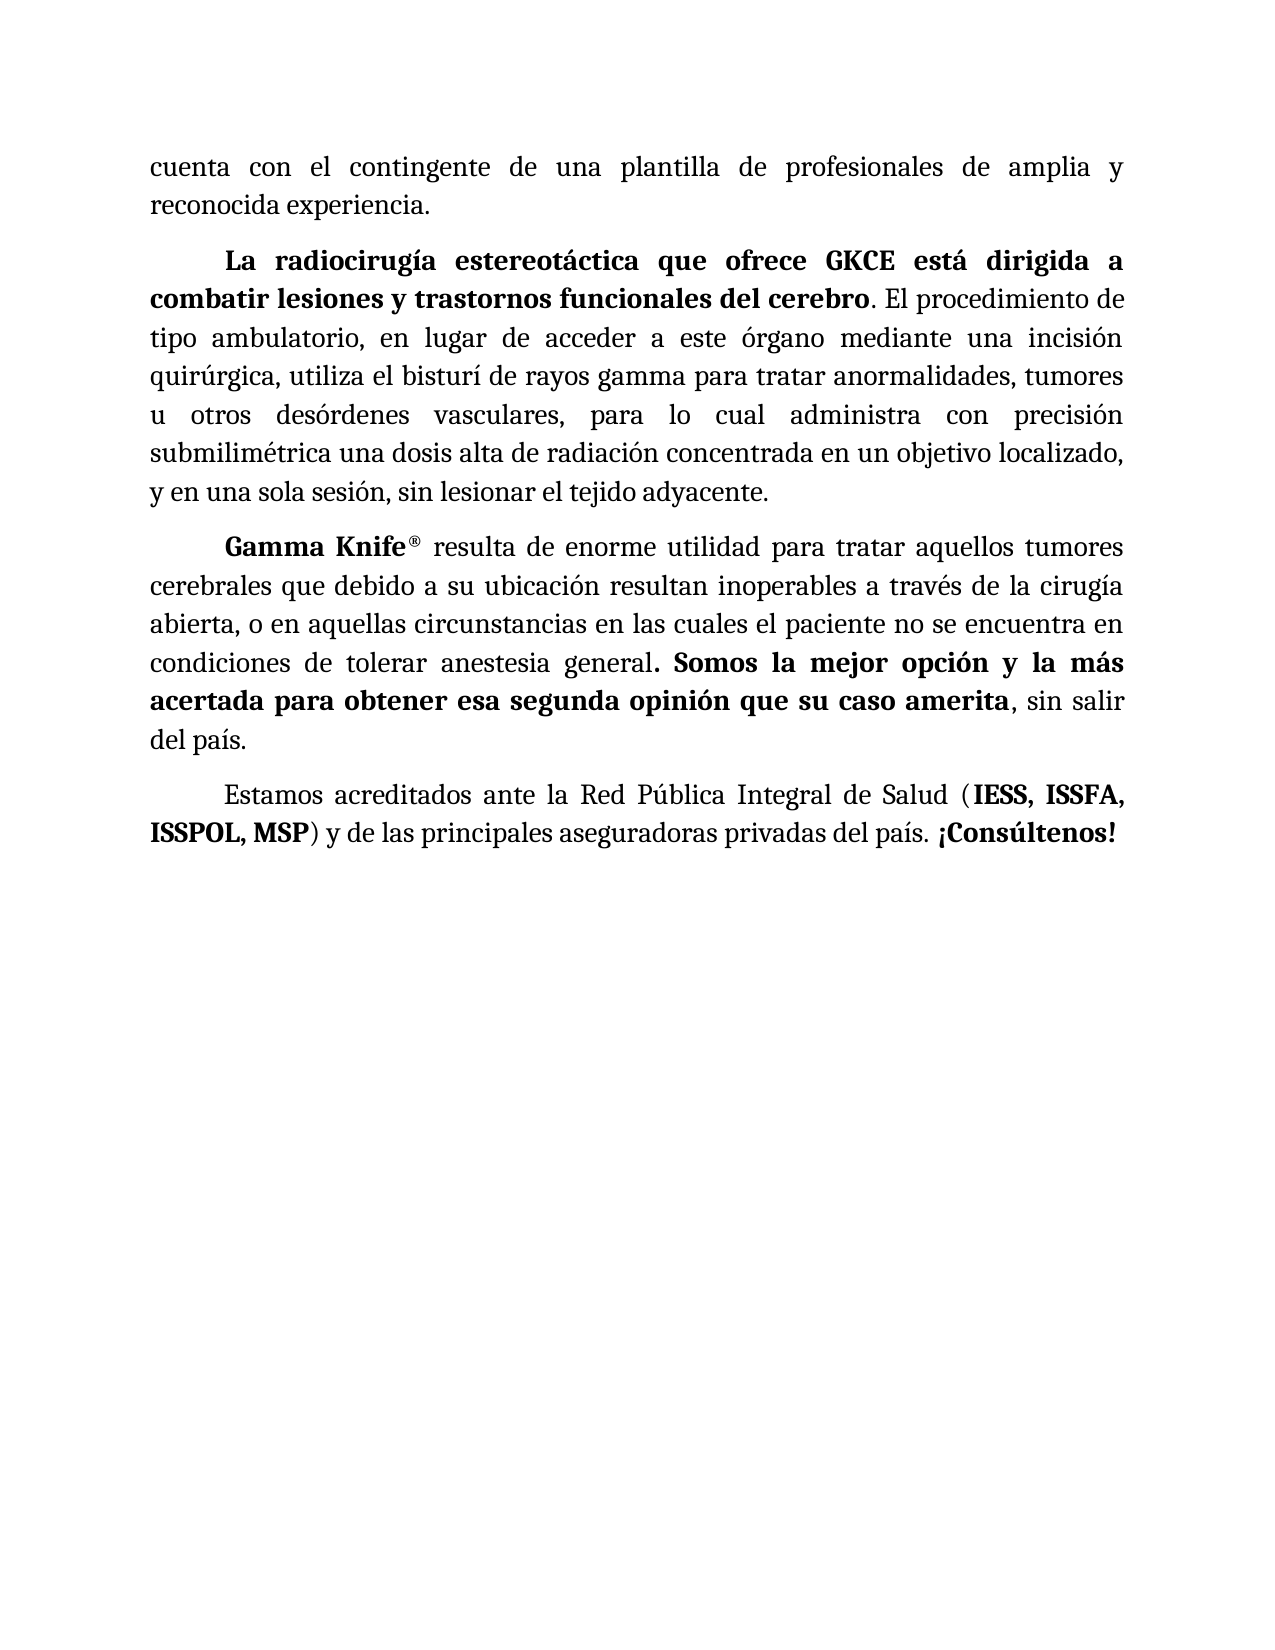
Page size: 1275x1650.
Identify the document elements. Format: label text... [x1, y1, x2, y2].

text Estamos acreditados ante la Red Pública Integral de Salud (IESS, ISSFA, ISSPOL, MSP) y de las principales aseguradoras privadas del país. ¡Consúltenos! [150, 778, 1125, 850]
text cuenta con el contingente de una plantilla de profesionales de amplia y reconocida experiencia. [150, 150, 1125, 222]
text Gamma Knife® resulta de enorme utilidad para tratar aquellos tumores cerebrales que debido a su ubicación resultan inoperables a través de la cirugía abierta, o en aquellas circunstancias en las cuales el paciente no se encuentra en condiciones de tolerar anestesia general. Somos la mejor opción y la más acertada para obtener esa segunda opinión que su caso amerita, sin salir del país. [150, 530, 1125, 756]
text La radiocirugía estereotáctica que ofrece GKCE está dirigida a combatir lesiones y trastornos funcionales del cerebro. El procedimiento de tipo ambulatorio, en lugar de acceder a este órgano mediante una incisión quirúrgica, utiliza el bisturí de rayos gamma para tratar anormalidades, tumores u otros desórdenes vasculares, para lo cual administra con precisión submilimétrica una dosis alta de radiación concentrada en un objetivo localizado, y en una sola sesión, sin lesionar el tejido adyacente. [150, 244, 1125, 508]
